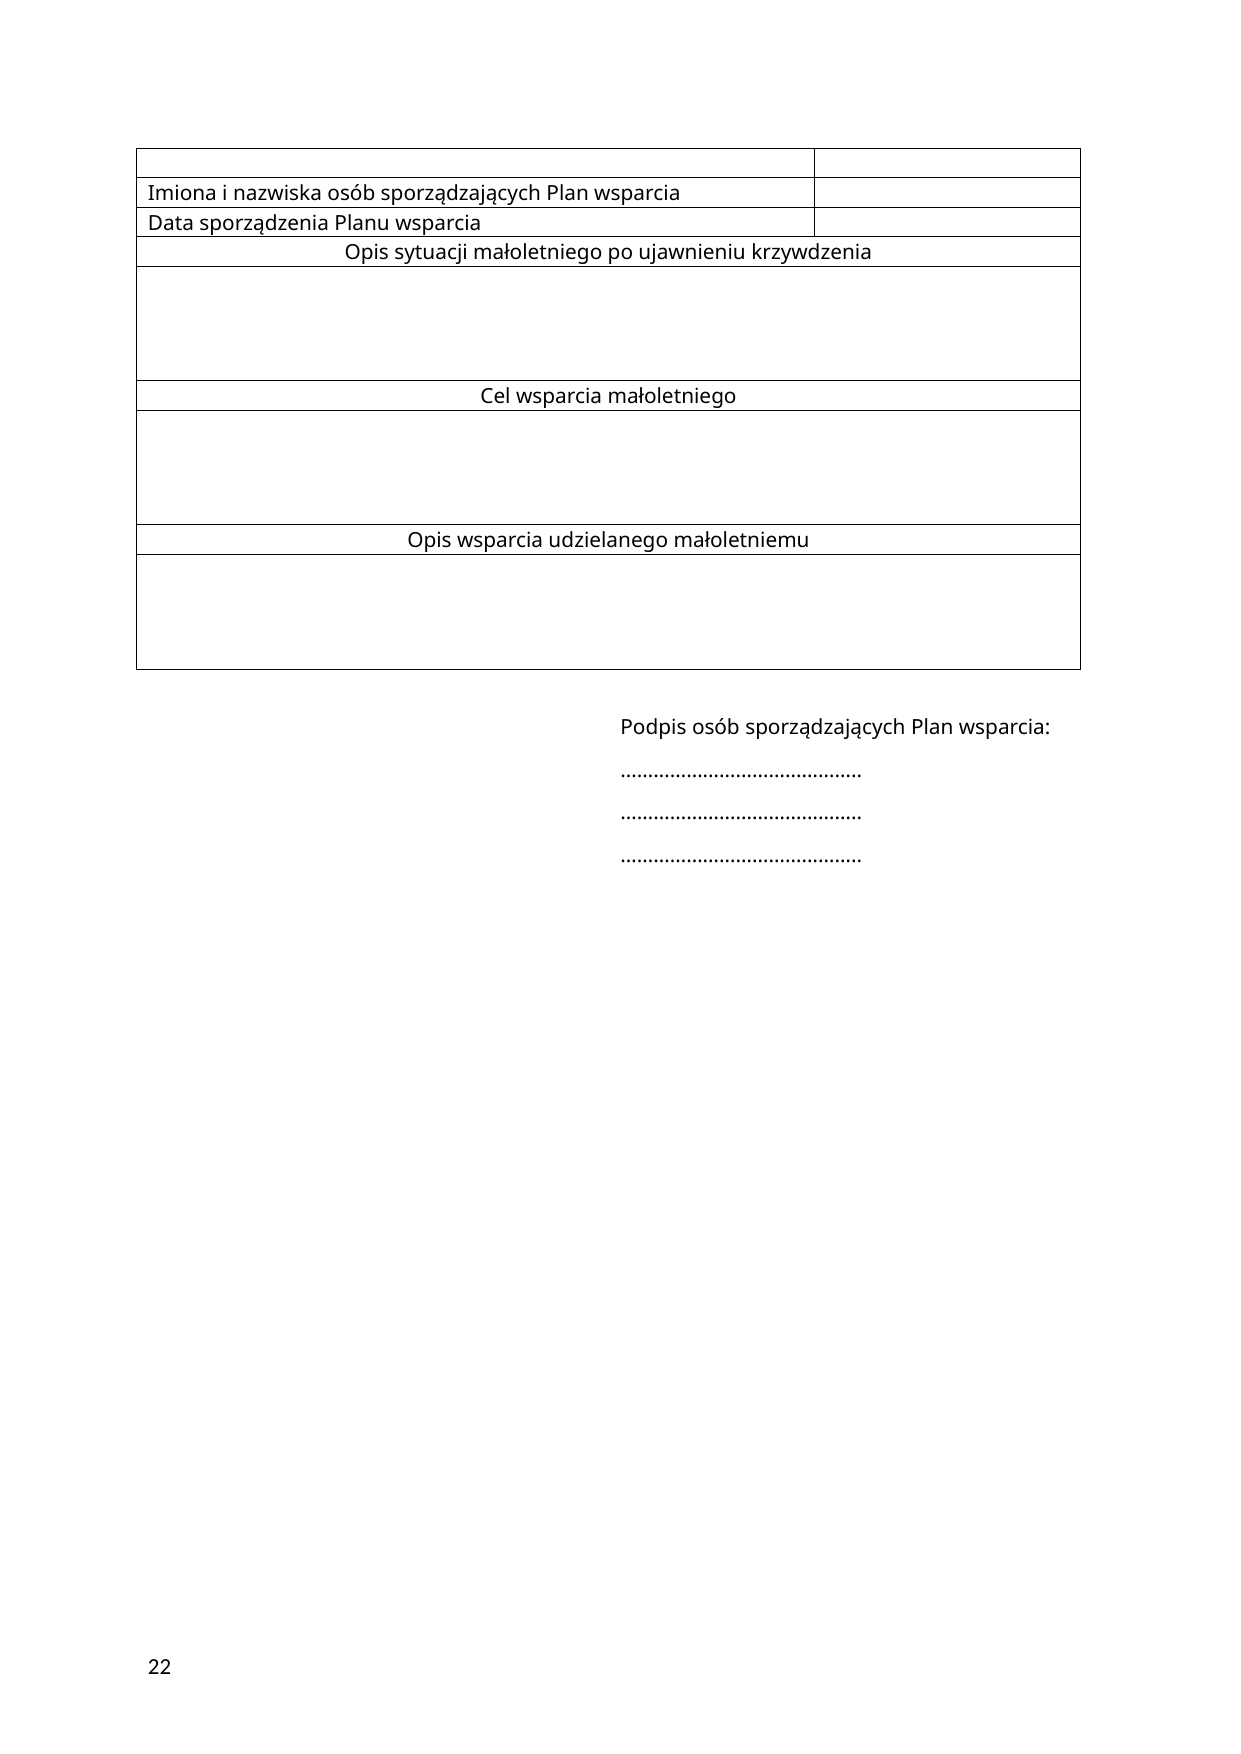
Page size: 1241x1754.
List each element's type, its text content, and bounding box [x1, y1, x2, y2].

text …………………………………….. [620, 755, 1093, 783]
table_cell Opis wsparcia udzielanego małoletniemu [137, 525, 1080, 554]
table_cell [815, 178, 1080, 207]
table_cell [137, 555, 1080, 668]
table_cell Cel wsparcia małoletniego [137, 381, 1080, 410]
table_cell [137, 411, 1080, 524]
table_cell [815, 208, 1080, 236]
text Podpis osób sporządzających Plan wsparcia: [620, 712, 1093, 741]
table_cell Data sporządzenia Planu wsparcia [137, 208, 814, 236]
text …………………………………….. [620, 840, 1093, 868]
table_cell Opis sytuacji małoletniego po ujawnieniu krzywdzenia [137, 237, 1080, 266]
table_cell [815, 149, 1080, 177]
table_cell [137, 149, 814, 177]
table_cell [137, 267, 1080, 380]
text …………………………………….. [620, 797, 1093, 826]
table_cell Imiona i nazwiska osób sporządzających Plan wsparcia [137, 178, 814, 207]
